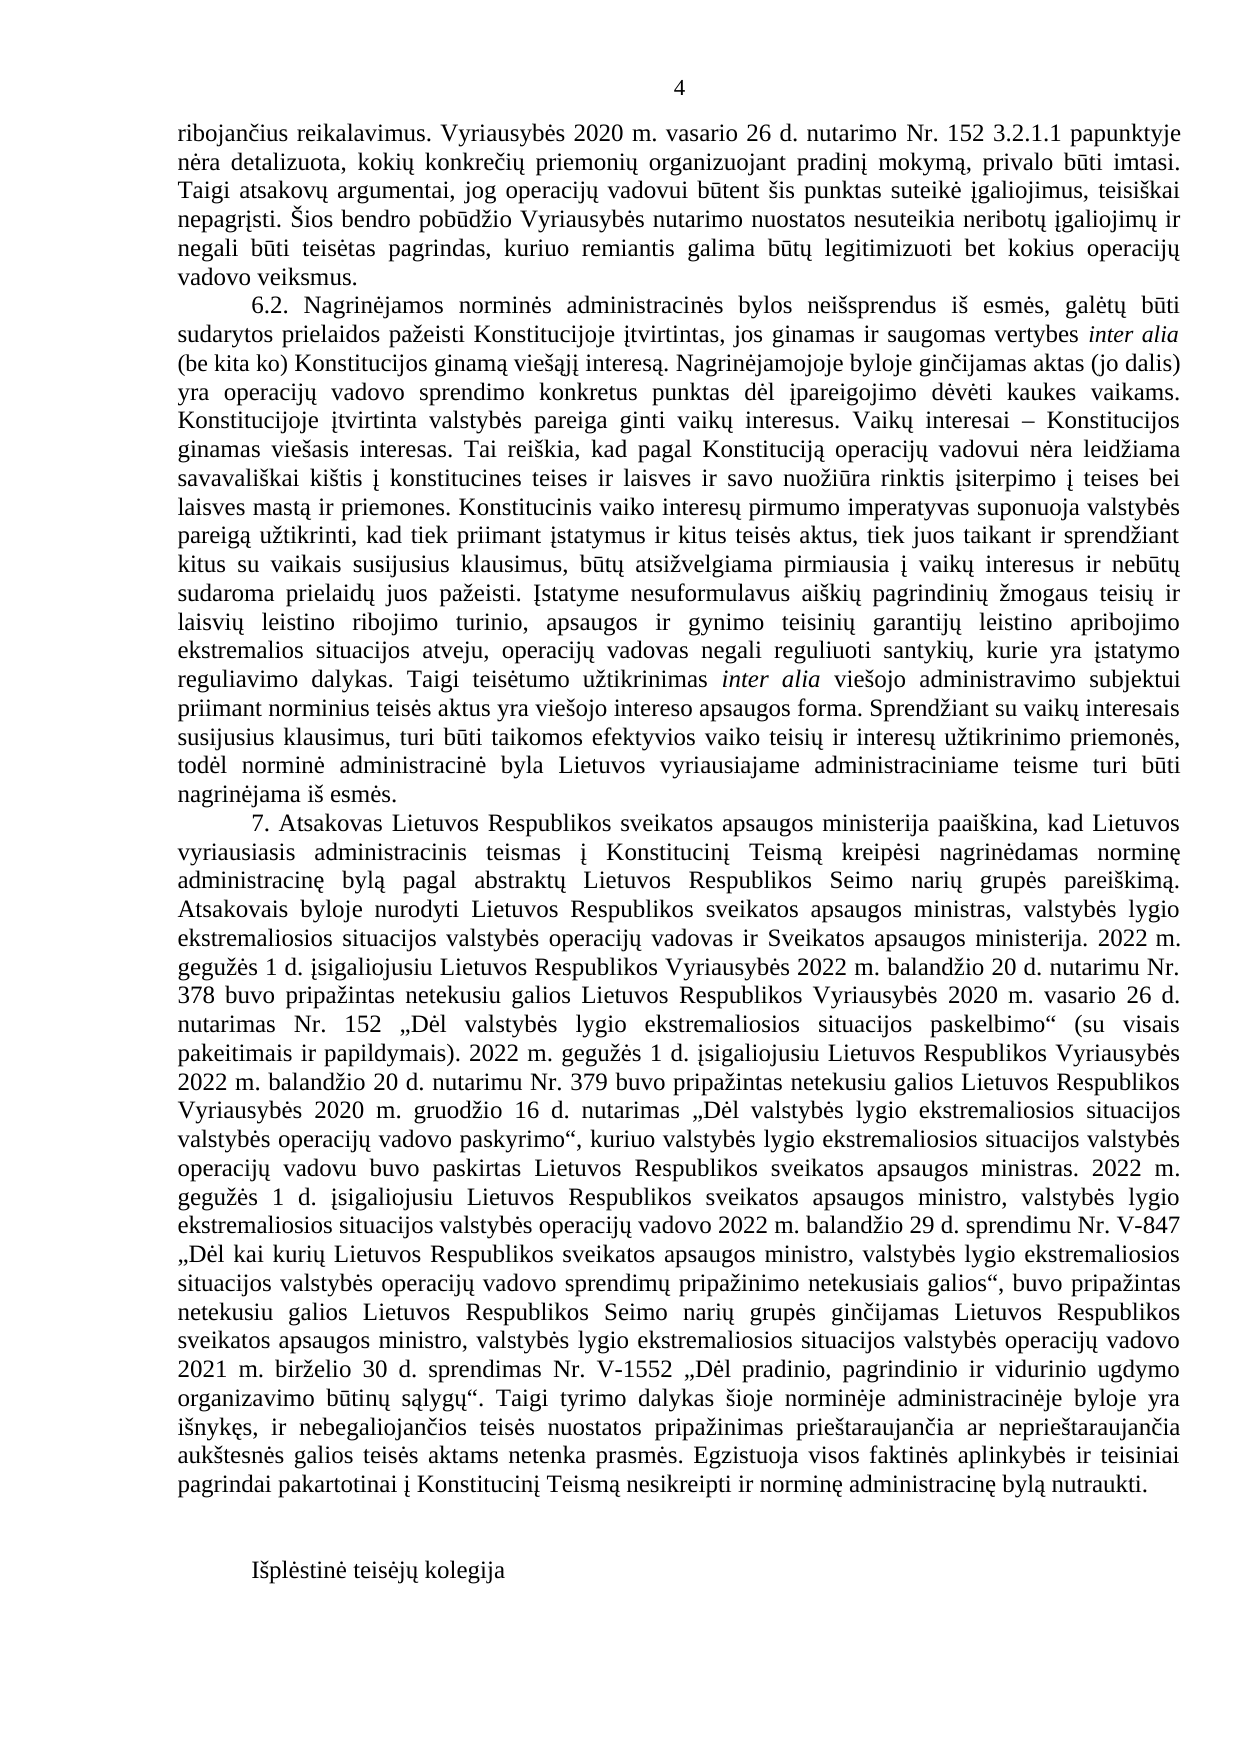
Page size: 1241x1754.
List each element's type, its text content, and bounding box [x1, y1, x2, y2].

text 6.2. Nagrinėjamos norminės administracinės bylos neišsprendus iš esmės, galėtų būti sudarytos prielaidos pažeisti Konstitucijoje įtvirtintas, jos ginamas ir saugomas vertybes inter alia (be kita ko) Konstitucijos ginamą viešąjį interesą. Nagrinėjamojoje byloje ginčijamas aktas (jo dalis) yra operacijų vadovo sprendimo konkretus punktas dėl įpareigojimo dėvėti kaukes vaikams. Konstitucijoje įtvirtinta valstybės pareiga ginti vaikų interesus. Vaikų interesai – Konstitucijos ginamas viešasis interesas. Tai reiškia, kad pagal Konstituciją operacijų vadovui nėra leidžiama savavališkai kištis į konstitucines teises ir laisves ir savo nuožiūra rinktis įsiterpimo į teises bei laisves mastą ir priemones. Konstitucinis vaiko interesų pirmumo imperatyvas suponuoja valstybės pareigą užtikrinti, kad tiek priimant įstatymus ir kitus teisės aktus, tiek juos taikant ir sprendžiant kitus su vaikais susijusius klausimus, būtų atsižvelgiama pirmiausia į vaikų interesus ir nebūtų sudaroma prielaidų juos pažeisti. Įstatyme nesuformulavus aiškių pagrindinių žmogaus teisių ir laisvių leistino ribojimo turinio, apsaugos ir gynimo teisinių garantijų leistino apribojimo ekstremalios situacijos atveju, operacijų vadovas negali reguliuoti santykių, kurie yra įstatymo reguliavimo dalykas. Taigi teisėtumo užtikrinimas inter alia viešojo administravimo subjektui priimant norminius teisės aktus yra viešojo intereso apsaugos forma. Sprendžiant su vaikų interesais susijusius klausimus, turi būti taikomos efektyvios vaiko teisių ir interesų užtikrinimo priemonės, todėl norminė administracinė byla Lietuvos vyriausiajame administraciniame teisme turi būti nagrinėjama iš esmės. [177, 291, 1181, 808]
text ribojančius reikalavimus. Vyriausybės 2020 m. vasario 26 d. nutarimo Nr. 152 3.2.1.1 papunktyje nėra detalizuota, kokių konkrečių priemonių organizuojant pradinį mokymą, privalo būti imtasi. Taigi atsakovų argumentai, jog operacijų vadovui būtent šis punktas suteikė įgaliojimus, teisiškai nepagrįsti. Šios bendro pobūdžio Vyriausybės nutarimo nuostatos nesuteikia neribotų įgaliojimų ir negali būti teisėtas pagrindas, kuriuo remiantis galima būtų legitimizuoti bet kokius operacijų vadovo veiksmus. [177, 118, 1181, 291]
text 7. Atsakovas Lietuvos Respublikos sveikatos apsaugos ministerija paaiškina, kad Lietuvos vyriausiasis administracinis teismas į Konstitucinį Teismą kreipėsi nagrinėdamas norminę administracinę bylą pagal abstraktų Lietuvos Respublikos Seimo narių grupės pareiškimą. Atsakovais byloje nurodyti Lietuvos Respublikos sveikatos apsaugos ministras, valstybės lygio ekstremaliosios situacijos valstybės operacijų vadovas ir Sveikatos apsaugos ministerija. 2022 m. gegužės 1 d. įsigaliojusiu Lietuvos Respublikos Vyriausybės 2022 m. balandžio 20 d. nutarimu Nr. 378 buvo pripažintas netekusiu galios Lietuvos Respublikos Vyriausybės 2020 m. vasario 26 d. nutarimas Nr. 152 „Dėl valstybės lygio ekstremaliosios situacijos paskelbimo“ (su visais pakeitimais ir papildymais). 2022 m. gegužės 1 d. įsigaliojusiu Lietuvos Respublikos Vyriausybės 2022 m. balandžio 20 d. nutarimu Nr. 379 buvo pripažintas netekusiu galios Lietuvos Respublikos Vyriausybės 2020 m. gruodžio 16 d. nutarimas „Dėl valstybės lygio ekstremaliosios situacijos valstybės operacijų vadovo paskyrimo“, kuriuo valstybės lygio ekstremaliosios situacijos valstybės operacijų vadovu buvo paskirtas Lietuvos Respublikos sveikatos apsaugos ministras. 2022 m. gegužės 1 d. įsigaliojusiu Lietuvos Respublikos sveikatos apsaugos ministro, valstybės lygio ekstremaliosios situacijos valstybės operacijų vadovo 2022 m. balandžio 29 d. sprendimu Nr. V-847 „Dėl kai kurių Lietuvos Respublikos sveikatos apsaugos ministro, valstybės lygio ekstremaliosios situacijos valstybės operacijų vadovo sprendimų pripažinimo netekusiais galios“, buvo pripažintas netekusiu galios Lietuvos Respublikos Seimo narių grupės ginčijamas Lietuvos Respublikos sveikatos apsaugos ministro, valstybės lygio ekstremaliosios situacijos valstybės operacijų vadovo 2021 m. birželio 30 d. sprendimas Nr. V-1552 „Dėl pradinio, pagrindinio ir vidurinio ugdymo organizavimo būtinų sąlygų“. Taigi tyrimo dalykas šioje norminėje administracinėje byloje yra išnykęs, ir nebegaliojančios teisės nuostatos pripažinimas prieštaraujančia ar neprieštaraujančia aukštesnės galios teisės aktams netenka prasmės. Egzistuoja visos faktinės aplinkybės ir teisiniai pagrindai pakartotinai į Konstitucinį Teismą nesikreipti ir norminę administracinę bylą nutraukti. [177, 808, 1181, 1498]
text Išplėstinė teisėjų kolegija [177, 1556, 1181, 1584]
